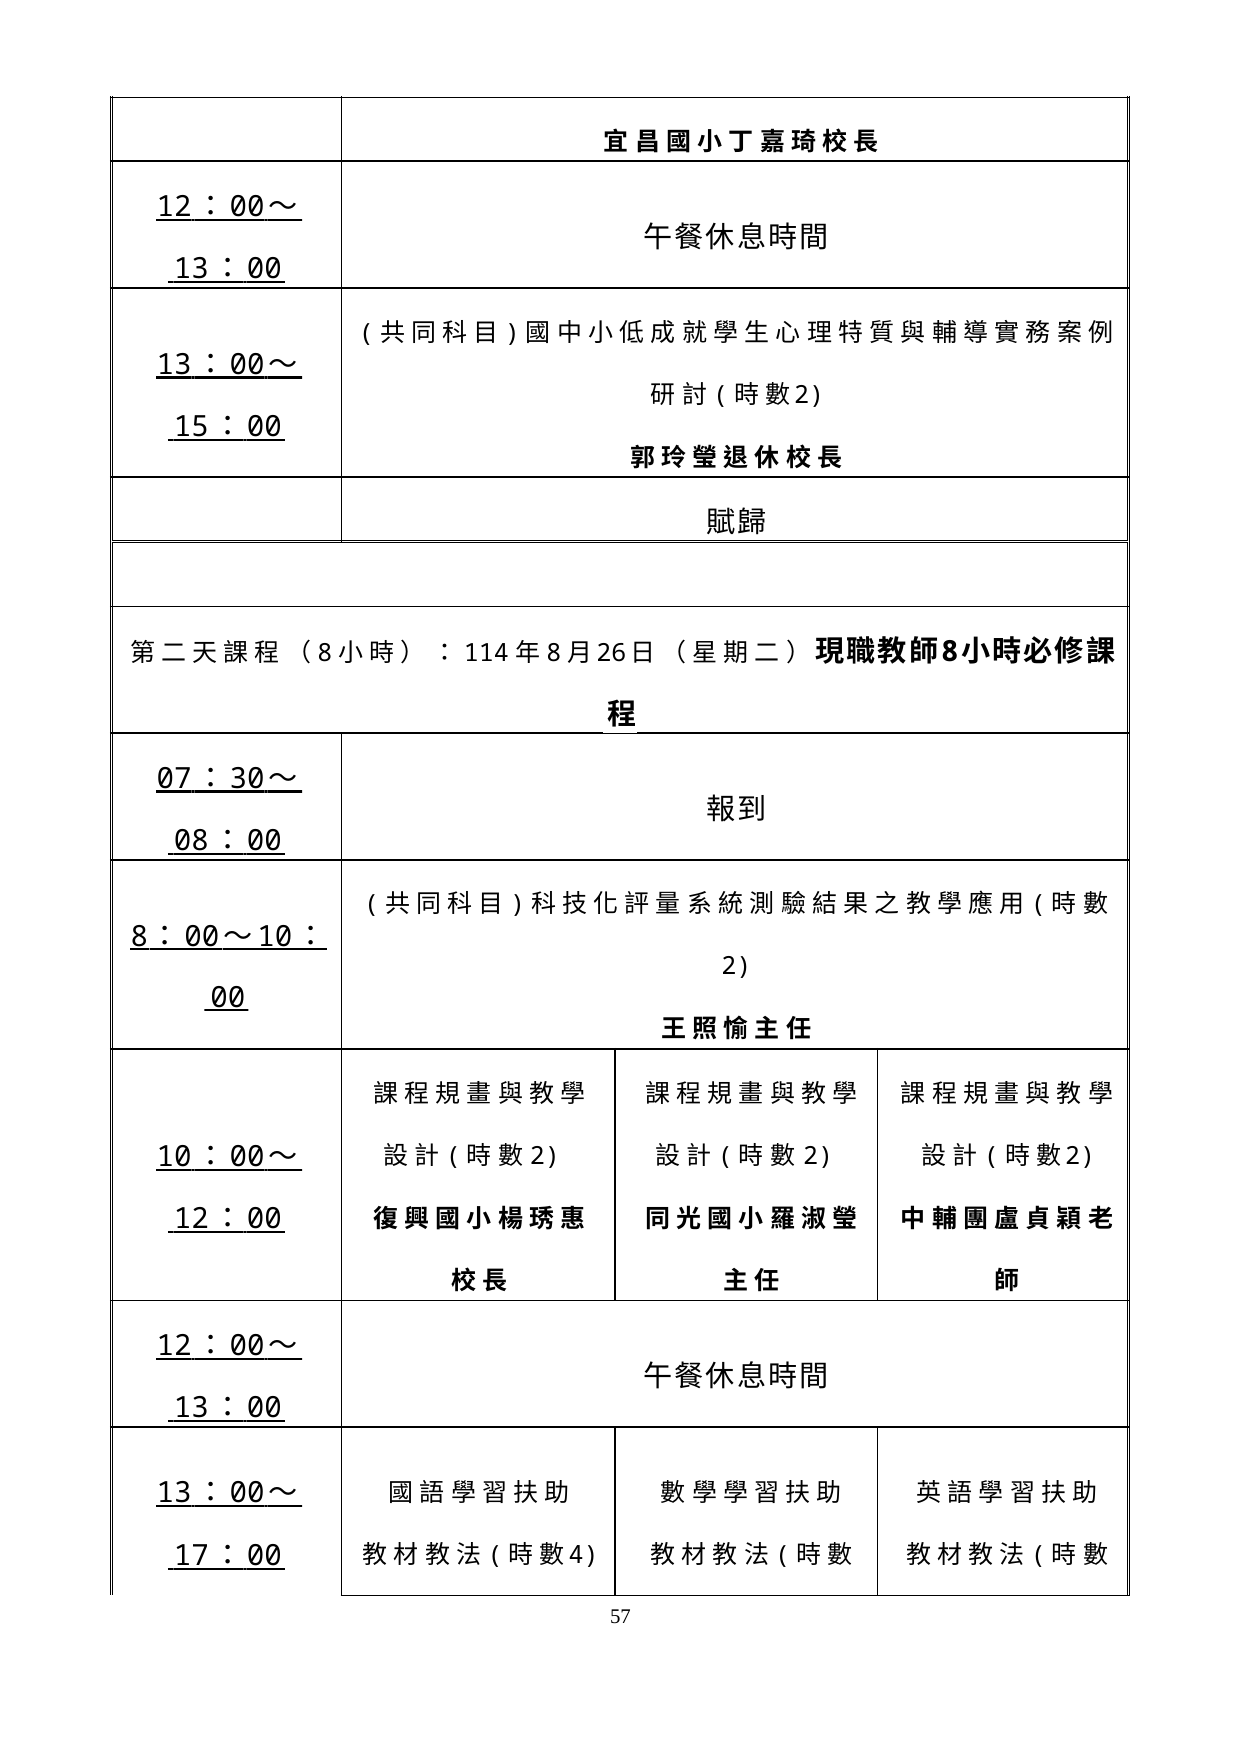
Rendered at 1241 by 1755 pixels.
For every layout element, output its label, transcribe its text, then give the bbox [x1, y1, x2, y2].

table_cell 賦歸 [342, 478, 1127, 540]
table_cell 國語學習扶助 教材教法(時數4) [342, 1428, 614, 1595]
table_cell 課程規畫與教學設計(時數2) 同光國小羅淑瑩主任 [616, 1050, 877, 1299]
table_cell 第二天課程（8小時）：114年8月26日（星期二）現職教師8小時必修課程 [113, 607, 1127, 732]
table_cell 英語學習扶助 教材教法(時數 [878, 1428, 1127, 1595]
table_cell 午餐休息時間 [342, 162, 1127, 287]
table_cell 午餐休息時間 [342, 1301, 1127, 1426]
table_cell 10：00～12：00 [113, 1050, 341, 1299]
table_cell 數學學習扶助 教材教法(時數 [616, 1428, 877, 1595]
table_cell 課程規畫與教學設計(時數2) 中輔團盧貞穎老師 [878, 1050, 1127, 1299]
table_cell [113, 543, 1127, 606]
table_cell (共同科目)國中小低成就學生心理特質與輔導實務案例研討(時數2) 郭玲瑩退休校長 [342, 289, 1127, 476]
table_cell 12：00～13：00 [113, 1301, 341, 1426]
table_cell 07：30～08：00 [113, 734, 341, 859]
table_cell [113, 98, 341, 160]
table_cell 報到 [342, 734, 1127, 859]
table_cell 宜昌國小丁嘉琦校長 [342, 98, 1127, 160]
table_cell (共同科目)科技化評量系統測驗結果之教學應用(時數2) 王照愉主任 [342, 861, 1127, 1048]
table_cell 13：00～15：00 [113, 289, 341, 476]
table_cell [113, 478, 341, 540]
table_cell 13：00～17：00 [113, 1428, 341, 1595]
table_cell 12：00～13：00 [113, 162, 341, 287]
table_cell 8：00～10：00 [113, 861, 341, 1048]
table_cell 課程規畫與教學設計(時數2) 復興國小楊琇惠校長 [342, 1050, 614, 1299]
